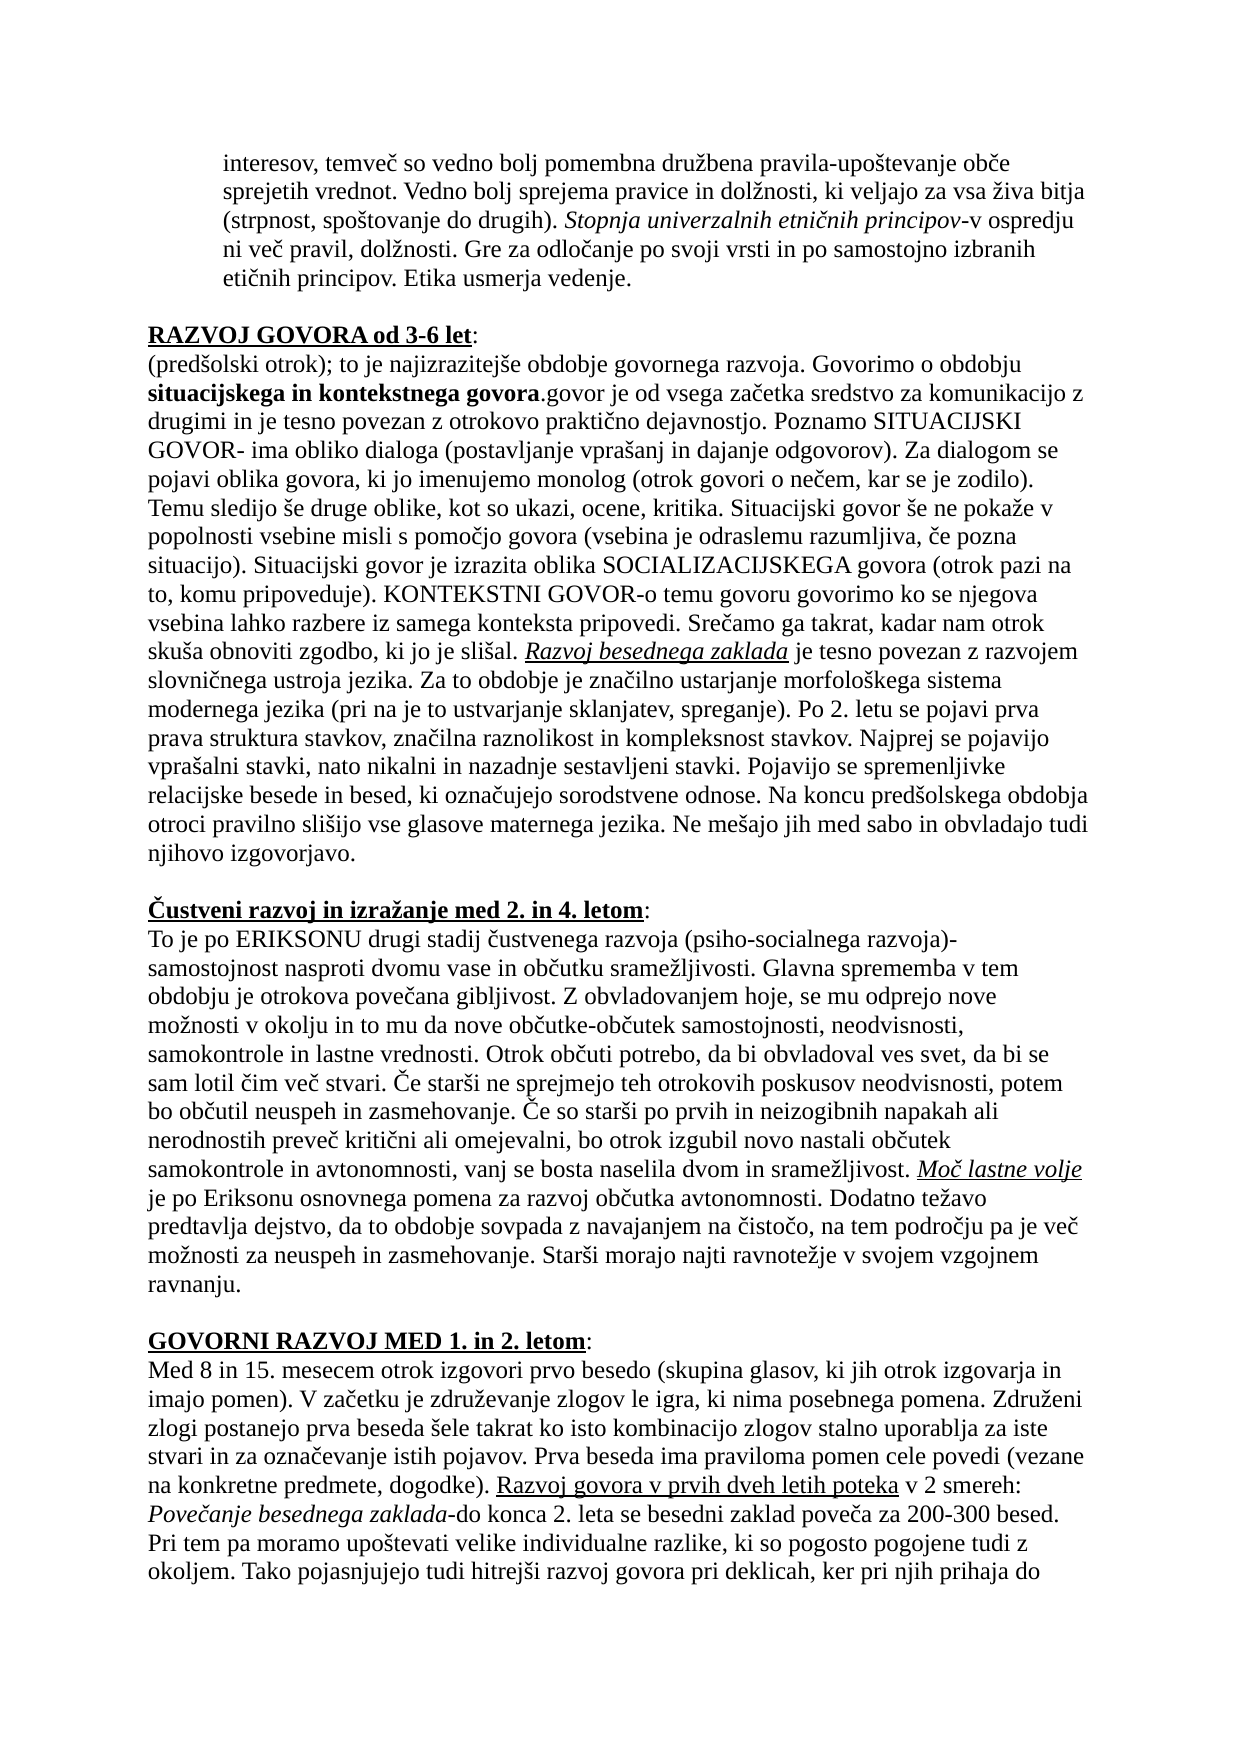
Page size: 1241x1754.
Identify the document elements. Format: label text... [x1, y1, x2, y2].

text To je po ERIKSONU drugi stadij čustvenega razvoja (psiho-socialnega razvoja)- samostojnost nasproti dvomu vase in občutku sramežljivosti. Glavna sprememba v tem obdobju je otrokova povečana gibljivost. Z obvladovanjem hoje, se mu odprejo nove možnosti v okolju in to mu da nove občutke-občutek samostojnosti, neodvisnosti, samokontrole in lastne vrednosti. Otrok občuti potrebo, da bi obvladoval ves svet, da bi se sam lotil čim več stvari. Če starši ne sprejmejo teh otrokovih poskusov neodvisnosti, potem bo občutil neuspeh in zasmehovanje. Če so starši po prvih in neizogibnih napakah ali nerodnostih preveč kritični ali omejevalni, bo otrok izgubil novo nastali občutek samokontrole in avtonomnosti, vanj se bosta naselila dvom in sramežljivost. Moč lastne volje je po Eriksonu osnovnega pomena za razvoj občutka avtonomnosti. Dodatno težavo predtavlja dejstvo, da to obdobje sovpada z navajanjem na čistočo, na tem področju pa je več možnosti za neuspeh in zasmehovanje. Starši morajo najti ravnotežje v svojem vzgojnem ravnanju. [148, 924, 1093, 1298]
text Čustveni razvoj in izražanje med 2. in 4. letom: [148, 895, 1093, 924]
text (predšolski otrok); to je najizrazitejše obdobje govornega razvoja. Govorimo o obdobju situacijskega in kontekstnega govora.govor je od vsega začetka sredstvo za komunikacijo z drugimi in je tesno povezan z otrokovo praktično dejavnostjo. Poznamo SITUACIJSKI GOVOR- ima obliko dialoga (postavljanje vprašanj in dajanje odgovorov). Za dialogom se pojavi oblika govora, ki jo imenujemo monolog (otrok govori o nečem, kar se je zodilo). Temu sledijo še druge oblike, kot so ukazi, ocene, kritika. Situacijski govor še ne pokaže v popolnosti vsebine misli s pomočjo govora (vsebina je odraslemu razumljiva, če pozna situacijo). Situacijski govor je izrazita oblika SOCIALIZACIJSKEGA govora (otrok pazi na to, komu pripoveduje). KONTEKSTNI GOVOR-o temu govoru govorimo ko se njegova vsebina lahko razbere iz samega konteksta pripovedi. Srečamo ga takrat, kadar nam otrok skuša obnoviti zgodbo, ki jo je slišal. Razvoj besednega zaklada je tesno povezan z razvojem slovničnega ustroja jezika. Za to obdobje je značilno ustarjanje morfološkega sistema modernega jezika (pri na je to ustvarjanje sklanjatev, spreganje). Po 2. letu se pojavi prva prava struktura stavkov, značilna raznolikost in kompleksnost stavkov. Najprej se pojavijo vprašalni stavki, nato nikalni in nazadnje sestavljeni stavki. Pojavijo se spremenljivke relacijske besede in besed, ki označujejo sorodstvene odnose. Na koncu predšolskega obdobja otroci pravilno slišijo vse glasove maternega jezika. Ne mešajo jih med sabo in obvladajo tudi njihovo izgovorjavo. [148, 349, 1093, 866]
text GOVORNI RAZVOJ MED 1. in 2. letom: [148, 1326, 1093, 1355]
text RAZVOJ GOVORA od 3-6 let: [148, 320, 1093, 349]
text Med 8 in 15. mesecem otrok izgovori prvo besedo (skupina glasov, ki jih otrok izgovarja in imajo pomen). V začetku je združevanje zlogov le igra, ki nima posebnega pomena. Združeni zlogi postanejo prva beseda šele takrat ko isto kombinacijo zlogov stalno uporablja za iste stvari in za označevanje istih pojavov. Prva beseda ima praviloma pomen cele povedi (vezane na konkretne predmete, dogodke). Razvoj govora v prvih dveh letih poteka v 2 smereh: Povečanje besednega zaklada-do konca 2. leta se besedni zaklad poveča za 200-300 besed. Pri tem pa moramo upoštevati velike individualne razlike, ki so pogosto pogojene tudi z okoljem. Tako pojasnjujejo tudi hitrejši razvoj govora pri deklicah, ker pri njih prihaja do [148, 1355, 1093, 1585]
list interesov, temveč so vedno bolj pomembna družbena pravila-upoštevanje obče sprejetih vrednot. Vedno bolj sprejema pravice in dolžnosti, ki veljajo za vsa živa bitja (strpnost, spoštovanje do drugih). Stopnja univerzalnih etničnih principov-v ospredju ni več pravil, dolžnosti. Gre za odločanje po svoji vrsti in po samostojno izbranih etičnih principov. Etika usmerja vedenje. [185, 148, 1093, 291]
